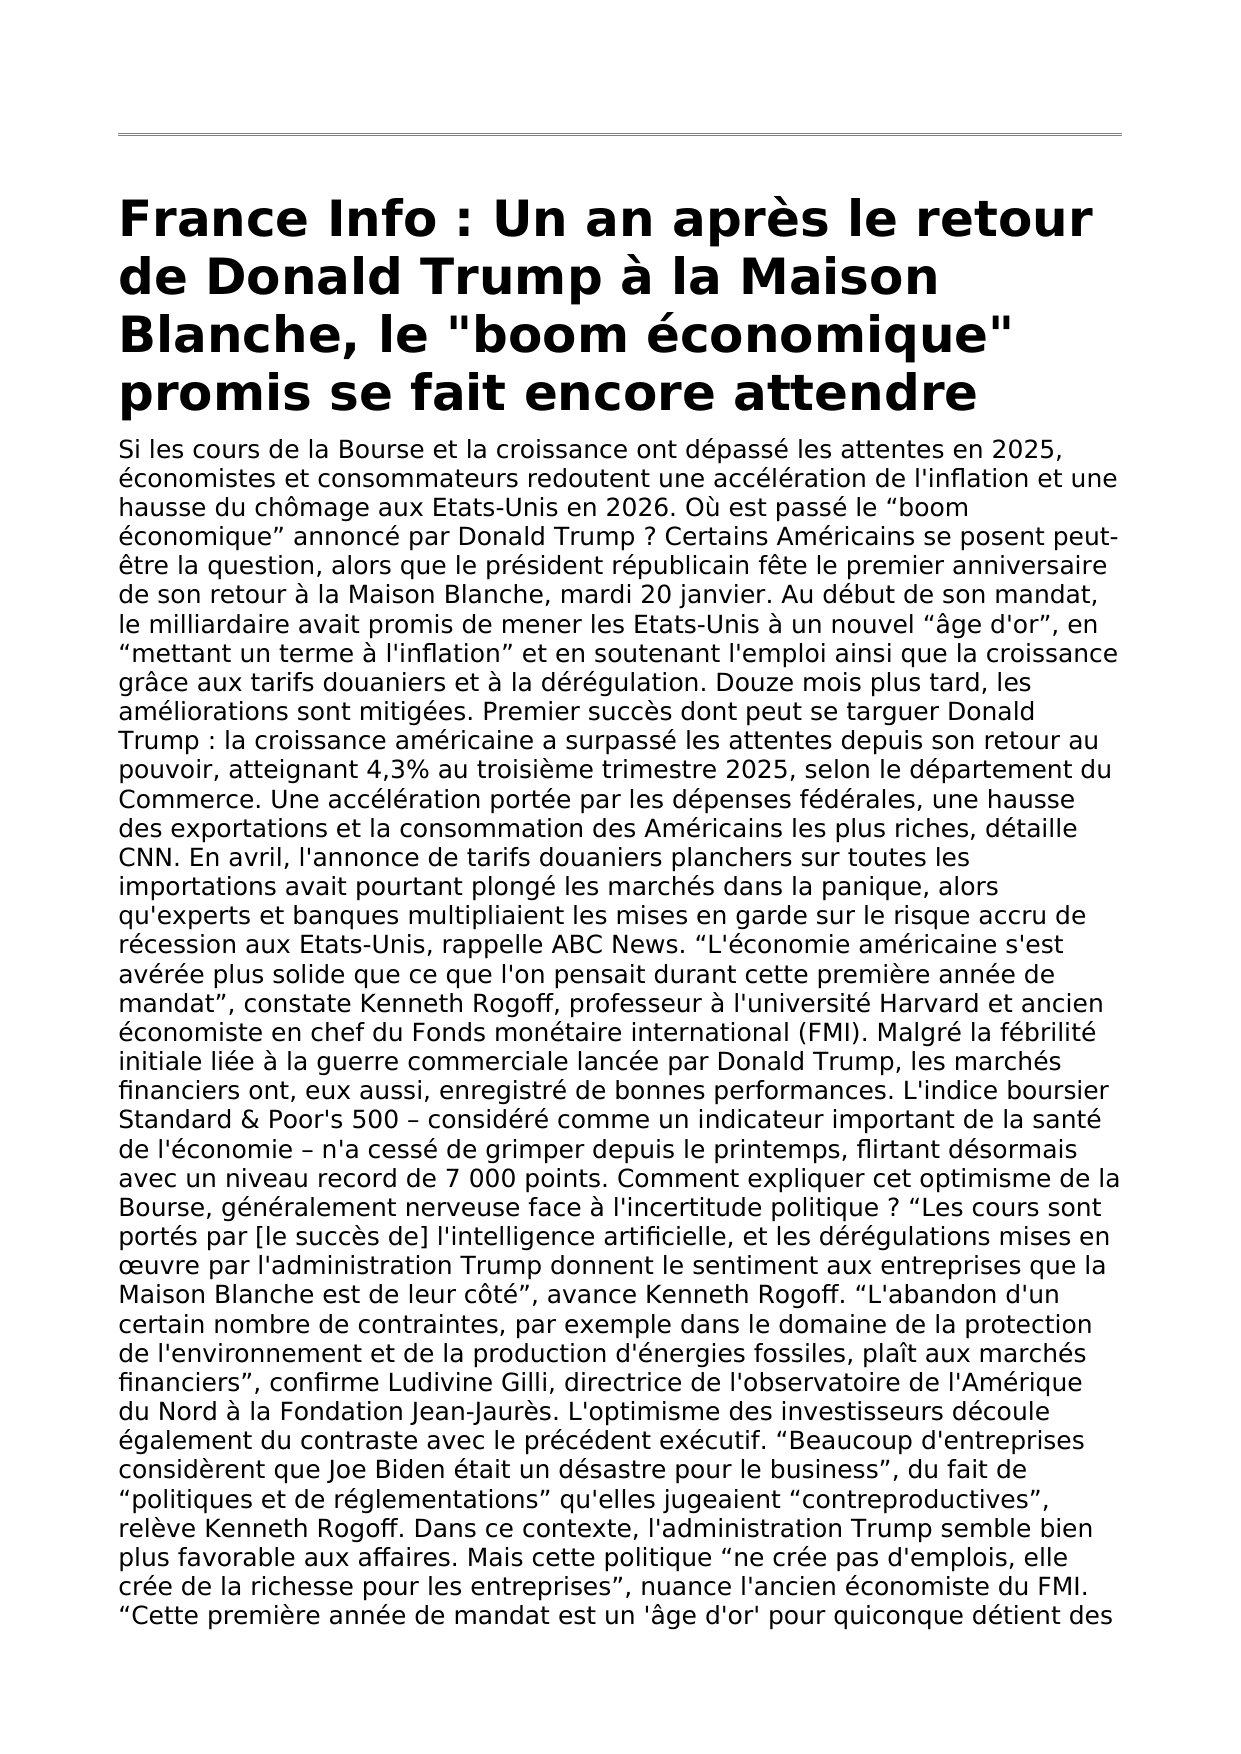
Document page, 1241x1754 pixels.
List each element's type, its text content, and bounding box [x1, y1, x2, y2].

subtitle France Info : Un an après le retour de Donald Trump à la Maison Blanche, le "boom économique" promis se fait encore attendre [118, 189, 1122, 422]
text Si les cours de la Bourse et la croissance ont dépassé les attentes en 2025, économistes et consommateurs redoutent une accélération de l'inflation et une hausse du chômage aux Etats-Unis en 2026. Où est passé le “boom économique” annoncé par Donald Trump ? Certains Américains se posent peut-être la question, alors que le président républicain fête le premier anniversaire de son retour à la Maison Blanche, mardi 20 janvier. Au début de son mandat, le milliardaire avait promis de mener les Etats-Unis à un nouvel “âge d'or”, en “mettant un terme à l'inflation” et en soutenant l'emploi ainsi que la croissance grâce aux tarifs douaniers et à la dérégulation. Douze mois plus tard, les améliorations sont mitigées. Premier succès dont peut se targuer Donald Trump : la croissance américaine a surpassé les attentes depuis son retour au pouvoir, atteignant 4,3% au troisième trimestre 2025, selon le département du Commerce. Une accélération portée par les dépenses fédérales, une hausse des exportations et la consommation des Américains les plus riches, détaille CNN. En avril, l'annonce de tarifs douaniers planchers sur toutes les importations avait pourtant plongé les marchés dans la panique, alors qu'experts et banques multipliaient les mises en garde sur le risque accru de récession aux Etats-Unis, rappelle ABC News. “L'économie américaine s'est avérée plus solide que ce que l'on pensait durant cette première année de mandat”, constate Kenneth Rogoff, professeur à l'université Harvard et ancien économiste en chef du Fonds monétaire international (FMI). Malgré la fébrilité initiale liée à la guerre commerciale lancée par Donald Trump, les marchés financiers ont, eux aussi, enregistré de bonnes performances. L'indice boursier Standard & Poor's 500 – considéré comme un indicateur important de la santé de l'économie – n'a cessé de grimper depuis le printemps, flirtant désormais avec un niveau record de 7 000 points. Comment expliquer cet optimisme de la Bourse, généralement nerveuse face à l'incertitude politique ? “Les cours sont portés par [le succès de] l'intelligence artificielle, et les dérégulations mises en œuvre par l'administration Trump donnent le sentiment aux entreprises que la Maison Blanche est de leur côté”, avance Kenneth Rogoff. “L'abandon d'un certain nombre de contraintes, par exemple dans le domaine de la protection de l'environnement et de la production d'énergies fossiles, plaît aux marchés financiers”, confirme Ludivine Gilli, directrice de l'observatoire de l'Amérique du Nord à la Fondation Jean-Jaurès. L'optimisme des investisseurs découle également du contraste avec le précédent exécutif. “Beaucoup d'entreprises considèrent que Joe Biden était un désastre pour le business”, du fait de “politiques et de réglementations” qu'elles jugeaient “contreproductives”, relève Kenneth Rogoff. Dans ce contexte, l'administration Trump semble bien plus favorable aux affaires. Mais cette politique “ne crée pas d'emplois, elle crée de la richesse pour les entreprises”, nuance l'ancien économiste du FMI. “Cette première année de mandat est un 'âge d'or' pour quiconque détient des [118, 435, 1122, 1631]
